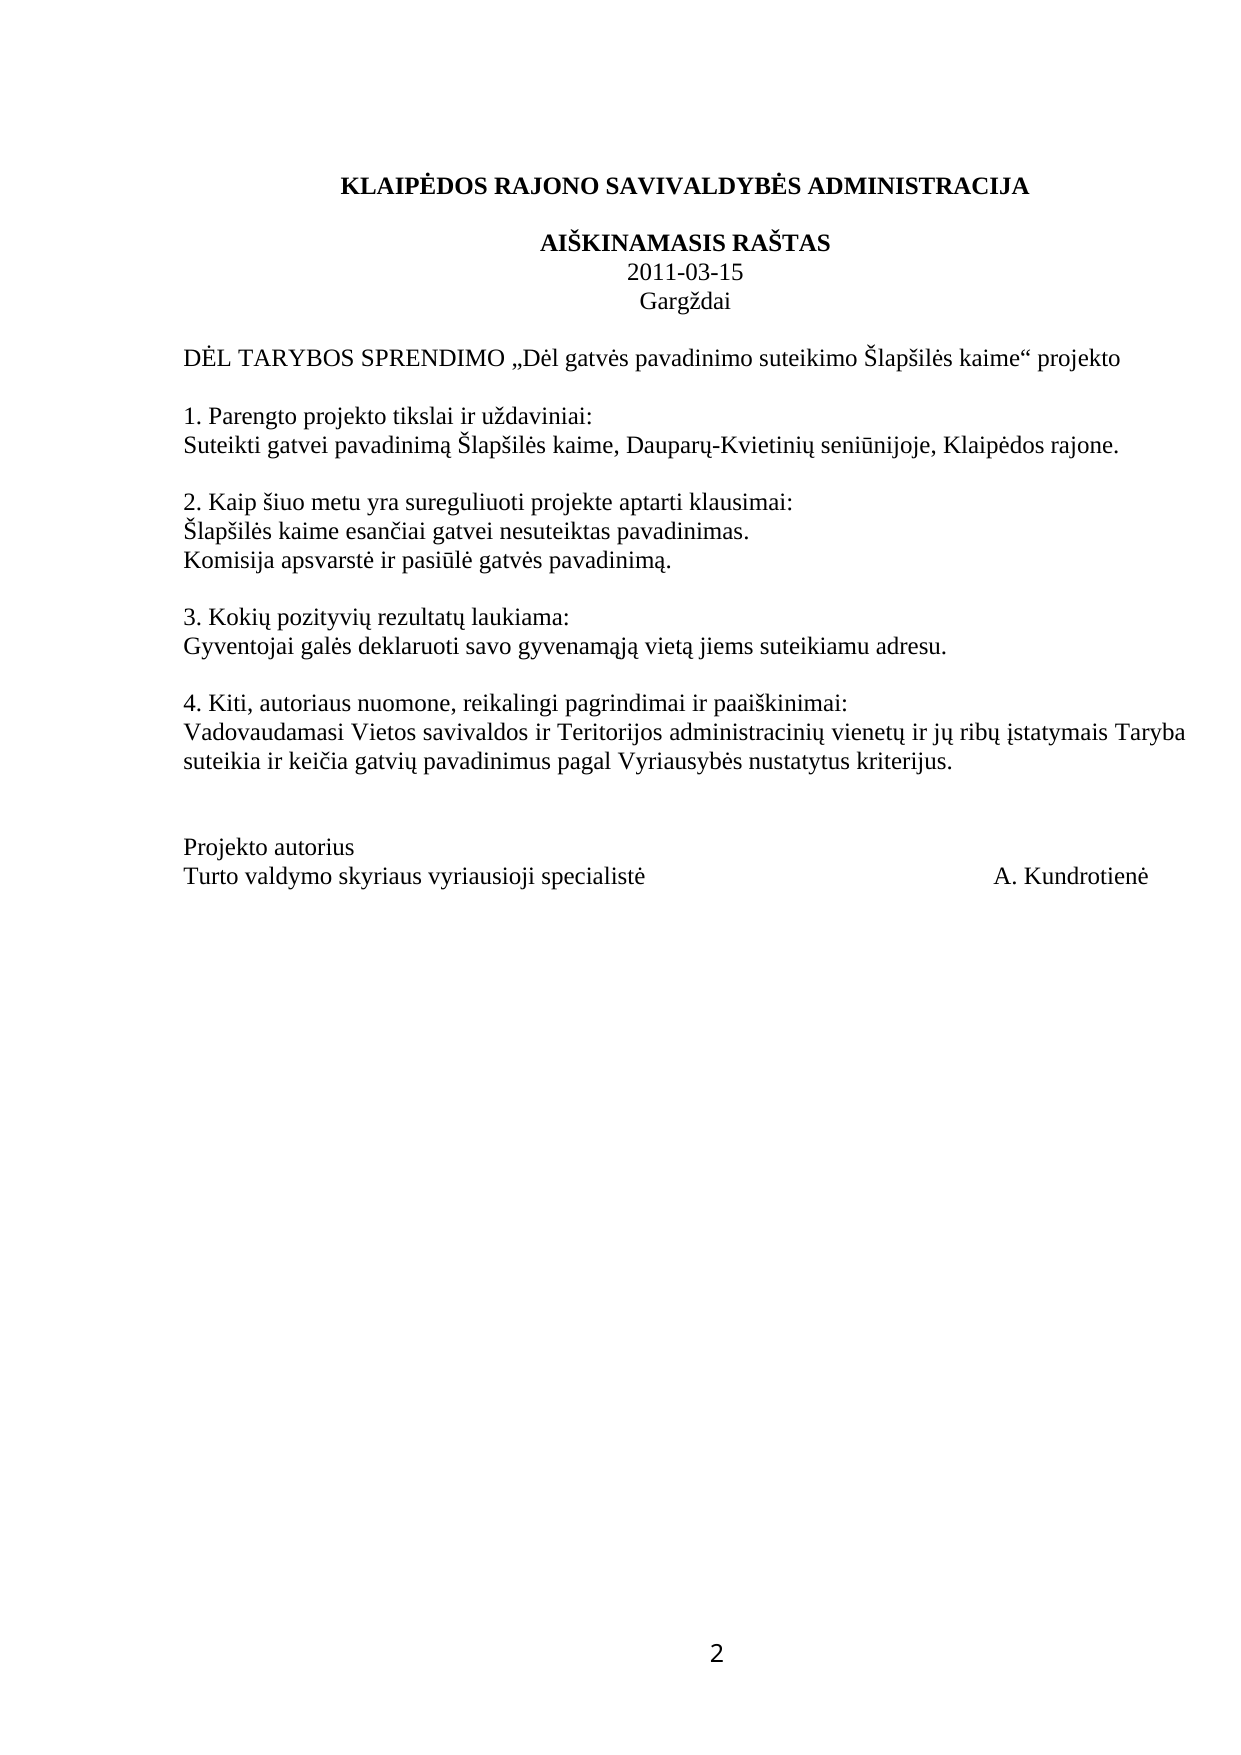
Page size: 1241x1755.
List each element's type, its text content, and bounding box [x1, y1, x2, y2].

text Komisija apsvarstė ir pasiūlė gatvės pavadinimą. [183, 545, 1187, 573]
text Vadovaudamasi Vietos savivaldos ir Teritorijos administracinių vienetų ir jų ribų įstatymais Taryba suteikia ir keičia gatvių pavadinimus pagal Vyriausybės nustatytus kriterijus. [183, 717, 1187, 775]
text AIŠKINAMASIS RAŠTAS [183, 228, 1187, 257]
text Turto valdymo skyriaus vyriausioji specialistė A. Kundrotienė [183, 861, 1187, 890]
text DĖL TARYBOS SPRENDIMO „Dėl gatvės pavadinimo suteikimo Šlapšilės kaime“ projekto [183, 343, 1187, 372]
text Šlapšilės kaime esančiai gatvei nesuteiktas pavadinimas. [183, 516, 1187, 545]
text Gyventojai galės deklaruoti savo gyvenamąją vietą jiems suteikiamu adresu. [183, 631, 1187, 660]
text 2. Kaip šiuo metu yra sureguliuoti projekte aptarti klausimai: [183, 487, 1187, 516]
text 2011-03-15 [183, 257, 1187, 286]
text Gargždai [183, 286, 1187, 315]
text Projekto autorius [183, 832, 1187, 861]
text 4. Kiti, autoriaus nuomone, reikalingi pagrindimai ir paaiškinimai: [183, 688, 1187, 717]
text 3. Kokių pozityvių rezultatų laukiama: [183, 602, 1187, 631]
text 1. Parengto projekto tikslai ir uždaviniai: [183, 401, 1187, 430]
text Suteikti gatvei pavadinimą Šlapšilės kaime, Dauparų-Kvietinių seniūnijoje, Klaipėdos rajone. [183, 430, 1187, 458]
text KLAIPĖDOS RAJONO SAVIVALDYBĖS ADMINISTRACIJA [183, 171, 1187, 200]
